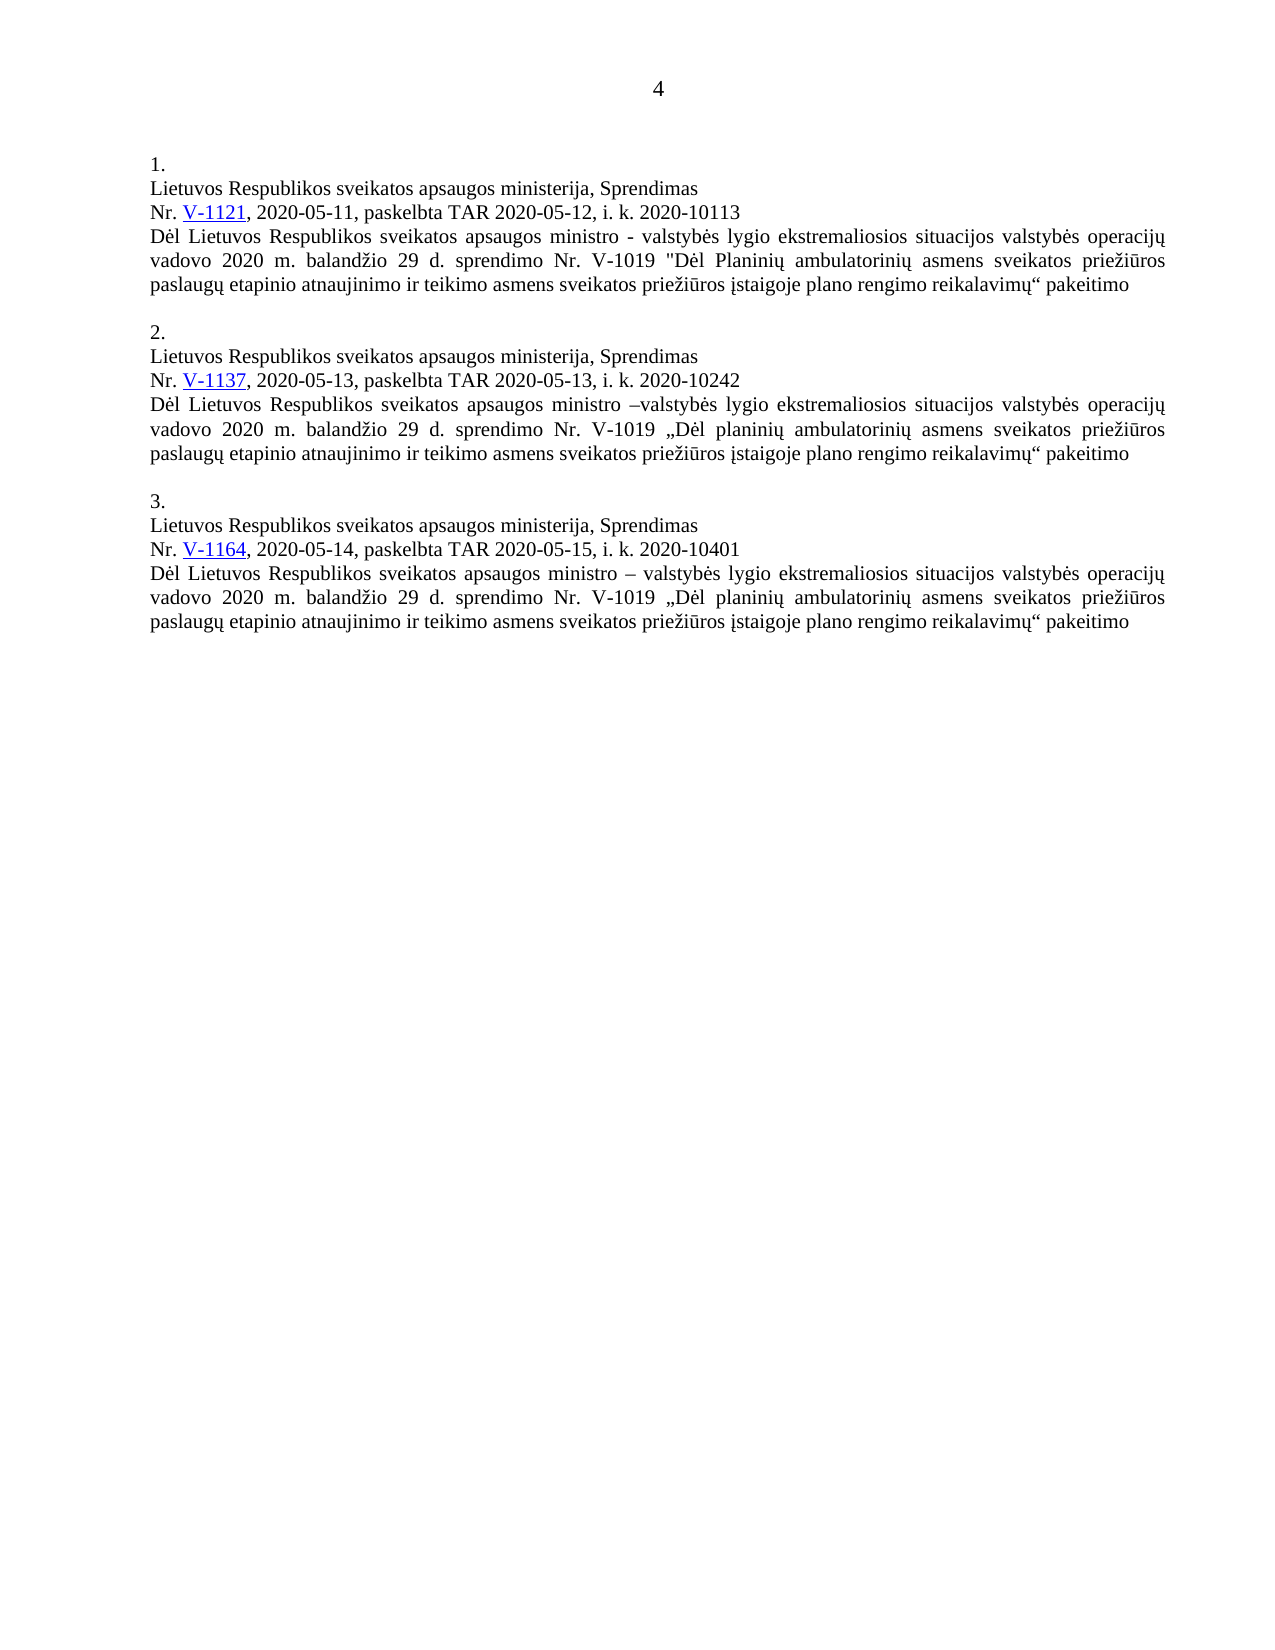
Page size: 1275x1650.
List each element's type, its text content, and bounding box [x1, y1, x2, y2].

text Nr. V-1121, 2020-05-11, paskelbta TAR 2020-05-12, i. k. 2020-10113 [150, 200, 1167, 224]
text 3. [150, 489, 1167, 513]
text Nr. V-1137, 2020-05-13, paskelbta TAR 2020-05-13, i. k. 2020-10242 [150, 368, 1167, 392]
text Dėl Lietuvos Respublikos sveikatos apsaugos ministro - valstybės lygio ekstremaliosios situacijos valstybės operacijų vadovo 2020 m. balandžio 29 d. sprendimo Nr. V-1019 "Dėl Planinių ambulatorinių asmens sveikatos priežiūros paslaugų etapinio atnaujinimo ir teikimo asmens sveikatos priežiūros įstaigoje plano rengimo reikalavimų“ pakeitimo [150, 224, 1167, 296]
text Lietuvos Respublikos sveikatos apsaugos ministerija, Sprendimas [150, 176, 1167, 200]
text Lietuvos Respublikos sveikatos apsaugos ministerija, Sprendimas [150, 344, 1167, 368]
text Dėl Lietuvos Respublikos sveikatos apsaugos ministro – valstybės lygio ekstremaliosios situacijos valstybės operacijų vadovo 2020 m. balandžio 29 d. sprendimo Nr. V-1019 „Dėl planinių ambulatorinių asmens sveikatos priežiūros paslaugų etapinio atnaujinimo ir teikimo asmens sveikatos priežiūros įstaigoje plano rengimo reikalavimų“ pakeitimo [150, 561, 1167, 633]
text Lietuvos Respublikos sveikatos apsaugos ministerija, Sprendimas [150, 513, 1167, 537]
text Nr. V-1164, 2020-05-14, paskelbta TAR 2020-05-15, i. k. 2020-10401 [150, 537, 1167, 561]
text 1. [150, 152, 1167, 176]
text Dėl Lietuvos Respublikos sveikatos apsaugos ministro –valstybės lygio ekstremaliosios situacijos valstybės operacijų vadovo 2020 m. balandžio 29 d. sprendimo Nr. V-1019 „Dėl planinių ambulatorinių asmens sveikatos priežiūros paslaugų etapinio atnaujinimo ir teikimo asmens sveikatos priežiūros įstaigoje plano rengimo reikalavimų“ pakeitimo [150, 392, 1167, 464]
text 2. [150, 320, 1167, 344]
